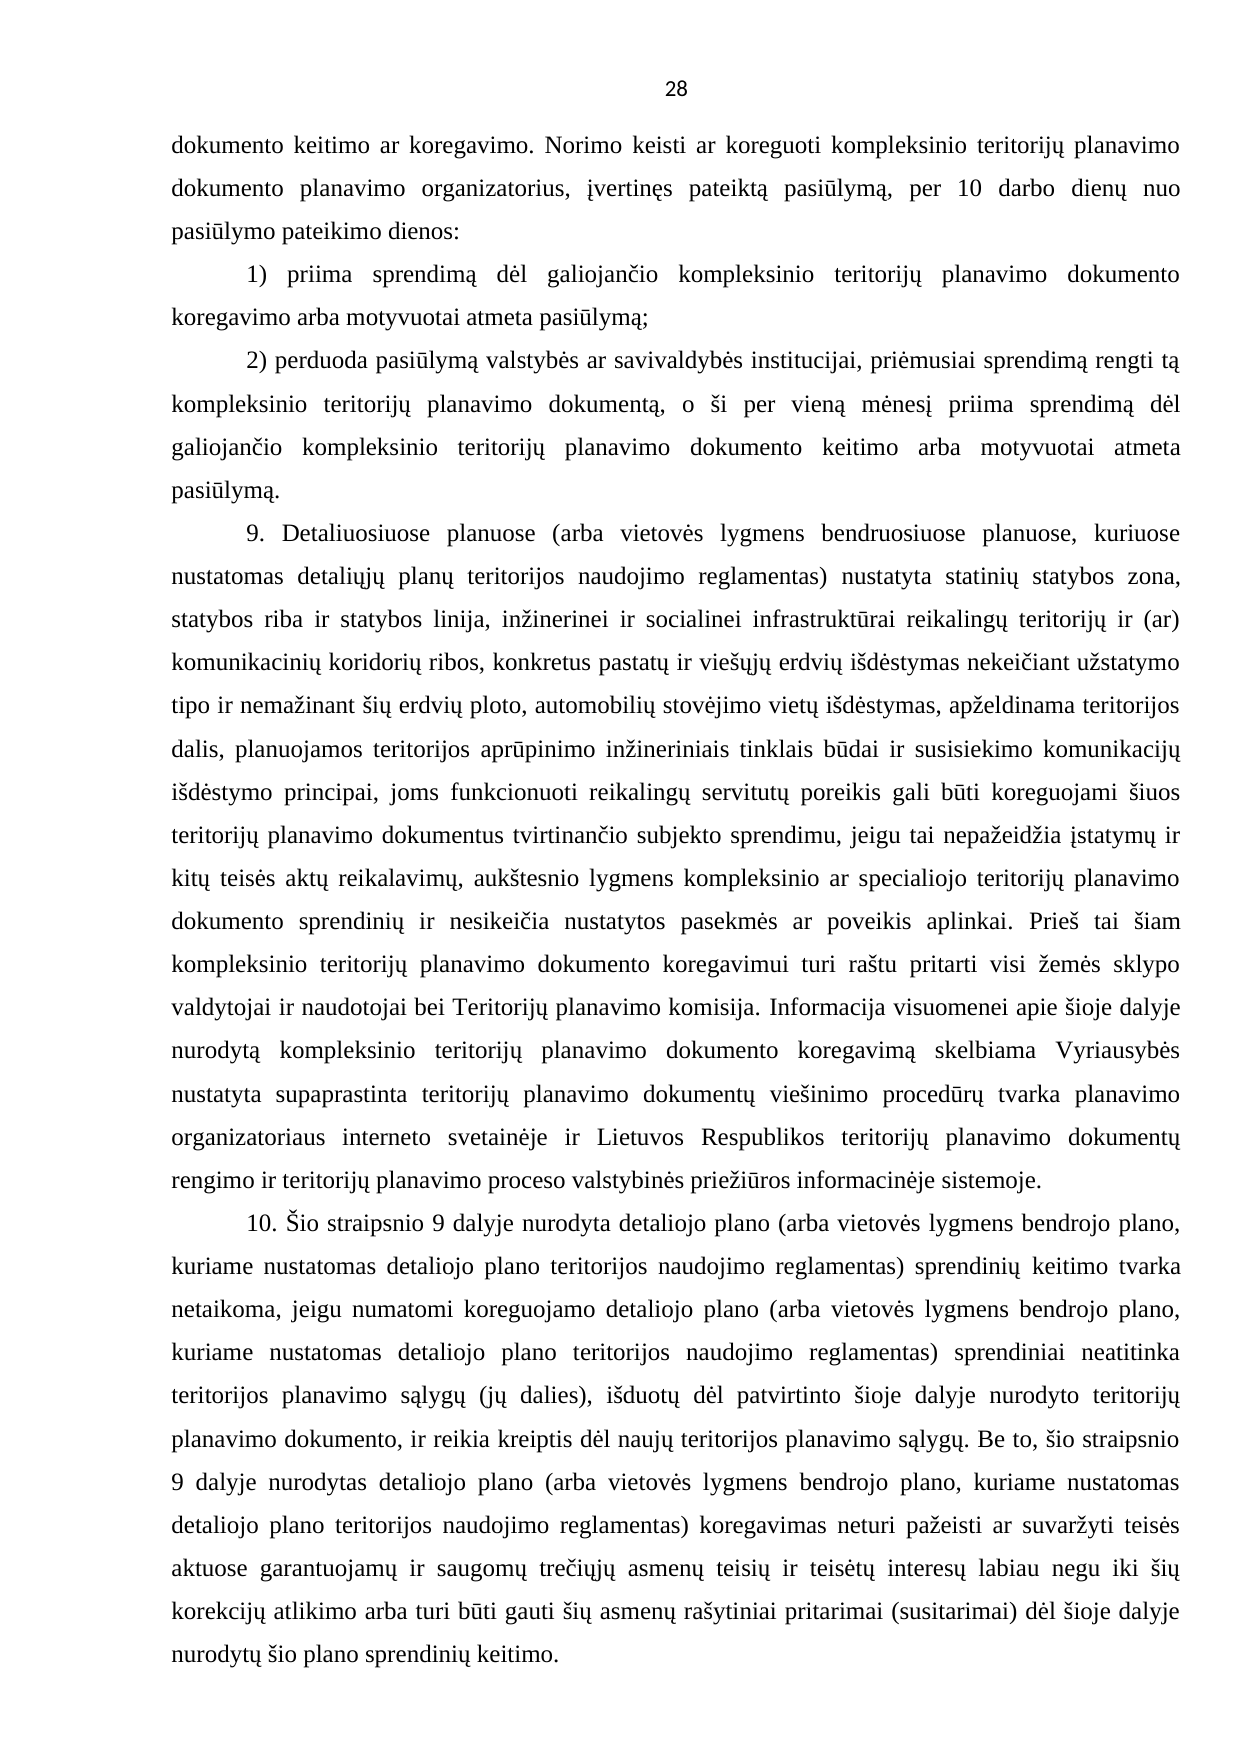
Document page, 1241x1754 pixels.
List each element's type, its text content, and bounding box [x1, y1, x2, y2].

text 2) perduoda pasiūlymą valstybės ar savivaldybės institucijai, priėmusiai sprendimą rengti tą kompleksinio teritorijų planavimo dokumentą, o ši per vieną mėnesį priima sprendimą dėl galiojančio kompleksinio teritorijų planavimo dokumento keitimo arba motyvuotai atmeta pasiūlymą. [171, 346, 1181, 504]
text 10. Šio straipsnio 9 dalyje nurodyta detaliojo plano (arba vietovės lygmens bendrojo plano, kuriame nustatomas detaliojo plano teritorijos naudojimo reglamentas) sprendinių keitimo tvarka netaikoma, jeigu numatomi koreguojamo detaliojo plano (arba vietovės lygmens bendrojo plano, kuriame nustatomas detaliojo plano teritorijos naudojimo reglamentas) sprendiniai neatitinka teritorijos planavimo sąlygų (jų dalies), išduotų dėl patvirtinto šioje dalyje nurodyto teritorijų planavimo dokumento, ir reikia kreiptis dėl naujų teritorijos planavimo sąlygų. Be to, šio straipsnio 9 dalyje nurodytas detaliojo plano (arba vietovės lygmens bendrojo plano, kuriame nustatomas detaliojo plano teritorijos naudojimo reglamentas) koregavimas neturi pažeisti ar suvaržyti teisės aktuose garantuojamų ir saugomų trečiųjų asmenų teisių ir teisėtų interesų labiau negu iki šių korekcijų atlikimo arba turi būti gauti šių asmenų rašytiniai pritarimai (susitarimai) dėl šioje dalyje nurodytų šio plano sprendinių keitimo. [171, 1208, 1181, 1668]
text 9. Detaliuosiuose planuose (arba vietovės lygmens bendruosiuose planuose, kuriuose nustatomas detaliųjų planų teritorijos naudojimo reglamentas) nustatyta statinių statybos zona, statybos riba ir statybos linija, inžinerinei ir socialinei infrastruktūrai reikalingų teritorijų ir (ar) komunikacinių koridorių ribos, konkretus pastatų ir viešųjų erdvių išdėstymas nekeičiant užstatymo tipo ir nemažinant šių erdvių ploto, automobilių stovėjimo vietų išdėstymas, apželdinama teritorijos dalis, planuojamos teritorijos aprūpinimo inžineriniais tinklais būdai ir susisiekimo komunikacijų išdėstymo principai, joms funkcionuoti reikalingų servitutų poreikis gali būti koreguojami šiuos teritorijų planavimo dokumentus tvirtinančio subjekto sprendimu, jeigu tai nepažeidžia įstatymų ir kitų teisės aktų reikalavimų, aukštesnio lygmens kompleksinio ar specialiojo teritorijų planavimo dokumento sprendinių ir nesikeičia nustatytos pasekmės ar poveikis aplinkai. Prieš tai šiam kompleksinio teritorijų planavimo dokumento koregavimui turi raštu pritarti visi žemės sklypo valdytojai ir naudotojai bei Teritorijų planavimo komisija. Informacija visuomenei apie šioje dalyje nurodytą kompleksinio teritorijų planavimo dokumento koregavimą skelbiama Vyriausybės nustatyta supaprastinta teritorijų planavimo dokumentų viešinimo procedūrų tvarka planavimo organizatoriaus interneto svetainėje ir Lietuvos Respublikos teritorijų planavimo dokumentų rengimo ir teritorijų planavimo proceso valstybinės priežiūros informacinėje sistemoje. [171, 518, 1181, 1194]
text dokumento keitimo ar koregavimo. Norimo keisti ar koreguoti kompleksinio teritorijų planavimo dokumento planavimo organizatorius, įvertinęs pateiktą pasiūlymą, per 10 darbo dienų nuo pasiūlymo pateikimo dienos: [171, 130, 1181, 245]
text 1) priima sprendimą dėl galiojančio kompleksinio teritorijų planavimo dokumento koregavimo arba motyvuotai atmeta pasiūlymą; [171, 259, 1181, 331]
